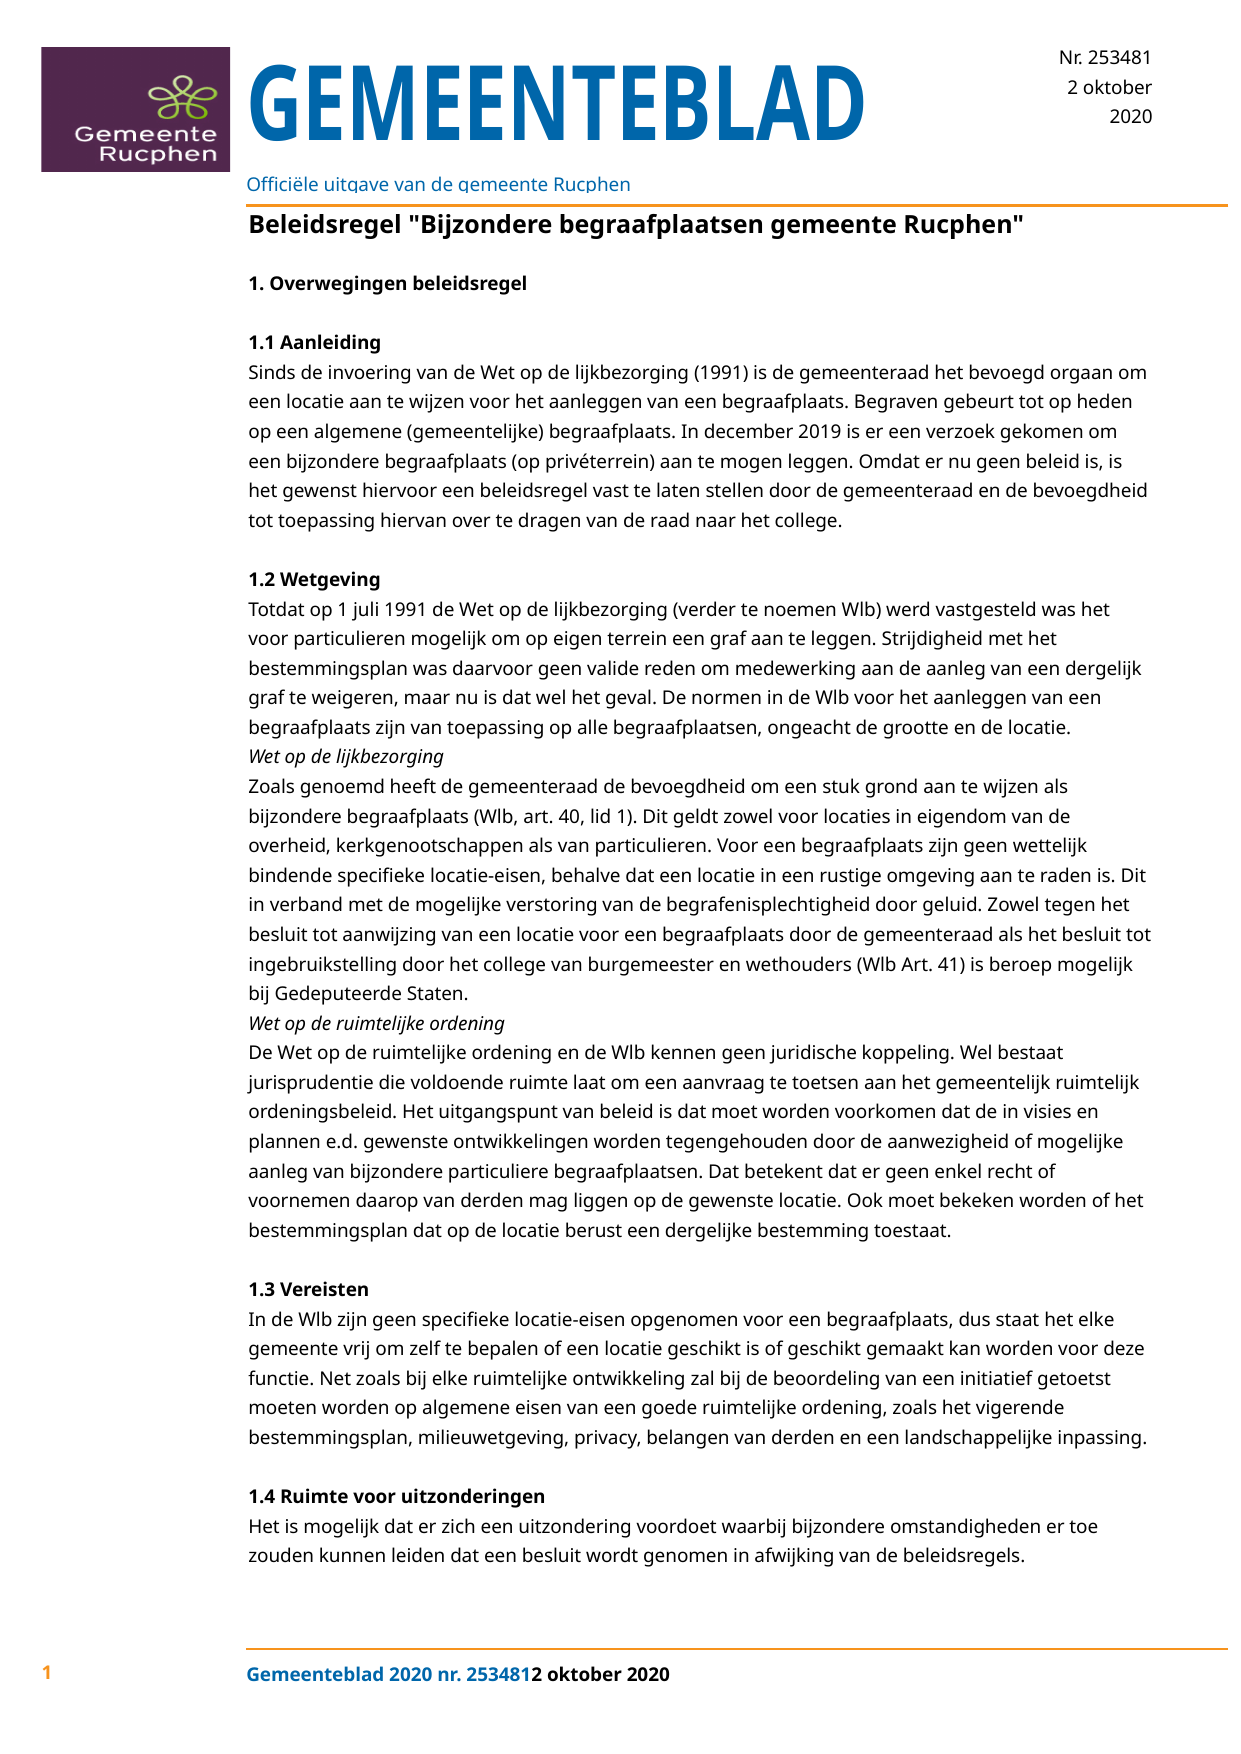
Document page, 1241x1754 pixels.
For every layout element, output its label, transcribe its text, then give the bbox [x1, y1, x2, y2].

text 1.1 Aanleiding [248, 329, 1152, 355]
text 1.2 Wetgeving [248, 566, 1152, 592]
text De Wet op de ruimtelijke ordening en de Wlb kennen geen juridische koppeling. Wel bestaat jurisprudentie die voldoende ruimte laat om een aanvraag te toetsen aan het gemeentelijk ruimtelijk ordeningsbeleid. Het uitgangspunt van beleid is dat moet worden voorkomen dat de in visies en plannen e.d. gewenste ontwikkelingen worden tegengehouden door de aanwezigheid of mogelijke aanleg van bijzondere particuliere begraafplaatsen. Dat betekent dat er geen enkel recht of voornemen daarop van derden mag liggen op de gewenste locatie. Ook moet bekeken worden of het bestemmingsplan dat op de locatie berust een dergelijke bestemming toestaat. [248, 1039, 1152, 1243]
text 1.4 Ruimte voor uitzonderingen [248, 1483, 1152, 1509]
text Beleidsregel "Bijzondere begraafplaatsen gemeente Rucphen" [248, 207, 1152, 241]
text Totdat op 1 juli 1991 de Wet op de lijkbezorging (verder te noemen Wlb) werd vastgesteld was het voor particulieren mogelijk om op eigen terrein een graf aan te leggen. Strijdigheid met het bestemmingsplan was daarvoor geen valide reden om medewerking aan de aanleg van een dergelijk graf te weigeren, maar nu is dat wel het geval. De normen in de Wlb voor het aanleggen van een begraafplaats zijn van toepassing op alle begraafplaatsen, ongeacht de grootte en de locatie. [248, 596, 1152, 740]
text Wet op de ruimtelijke ordening [248, 1010, 1152, 1036]
text Het is mogelijk dat er zich een uitzondering voordoet waarbij bijzondere omstandigheden er toe zouden kunnen leiden dat een besluit wordt genomen in afwijking van de beleidsregels. [248, 1513, 1152, 1568]
text Wet op de lijkbezorging [248, 744, 1152, 769]
picture [41, 47, 231, 172]
text In de Wlb zijn geen specifieke locatie-eisen opgenomen voor een begraafplaats, dus staat het elke gemeente vrij om zelf te bepalen of een locatie geschikt is of geschikt gemaakt kan worden voor deze functie. Net zoals bij elke ruimtelijke ontwikkeling zal bij de beoordeling van een initiatief getoetst moeten worden op algemene eisen van een goede ruimtelijke ordening, zoals het vigerende bestemmingsplan, milieuwetgeving, privacy, belangen van derden en een landschappelijke inpassing. [248, 1306, 1152, 1450]
text Zoals genoemd heeft de gemeenteraad de bevoegdheid om een stuk grond aan te wijzen als bijzondere begraafplaats (Wlb, art. 40, lid 1). Dit geldt zowel voor locaties in eigendom van de overheid, kerkgenootschappen als van particulieren. Voor een begraafplaats zijn geen wettelijk bindende specifieke locatie-eisen, behalve dat een locatie in een rustige omgeving aan te raden is. Dit in verband met de mogelijke verstoring van de begrafenisplechtigheid door geluid. Zowel tegen het besluit tot aanwijzing van een locatie voor een begraafplaats door de gemeenteraad als het besluit tot ingebruikstelling door het college van burgemeester en wethouders (Wlb Art. 41) is beroep mogelijk bij Gedeputeerde Staten. [248, 773, 1152, 1006]
text Sinds de invoering van de Wet op de lijkbezorging (1991) is de gemeenteraad het bevoegd orgaan om een locatie aan te wijzen voor het aanleggen van een begraafplaats. Begraven gebeurt tot op heden op een algemene (gemeentelijke) begraafplaats. In december 2019 is er een verzoek gekomen om een bijzondere begraafplaats (op privéterrein) aan te mogen leggen. Omdat er nu geen beleid is, is het gewenst hiervoor een beleidsregel vast te laten stellen door de gemeenteraad en de bevoegdheid tot toepassing hiervan over te dragen van de raad naar het college. [248, 359, 1152, 533]
text 1.3 Vereisten [248, 1276, 1152, 1302]
text 1. Overwegingen beleidsregel [248, 270, 1152, 296]
